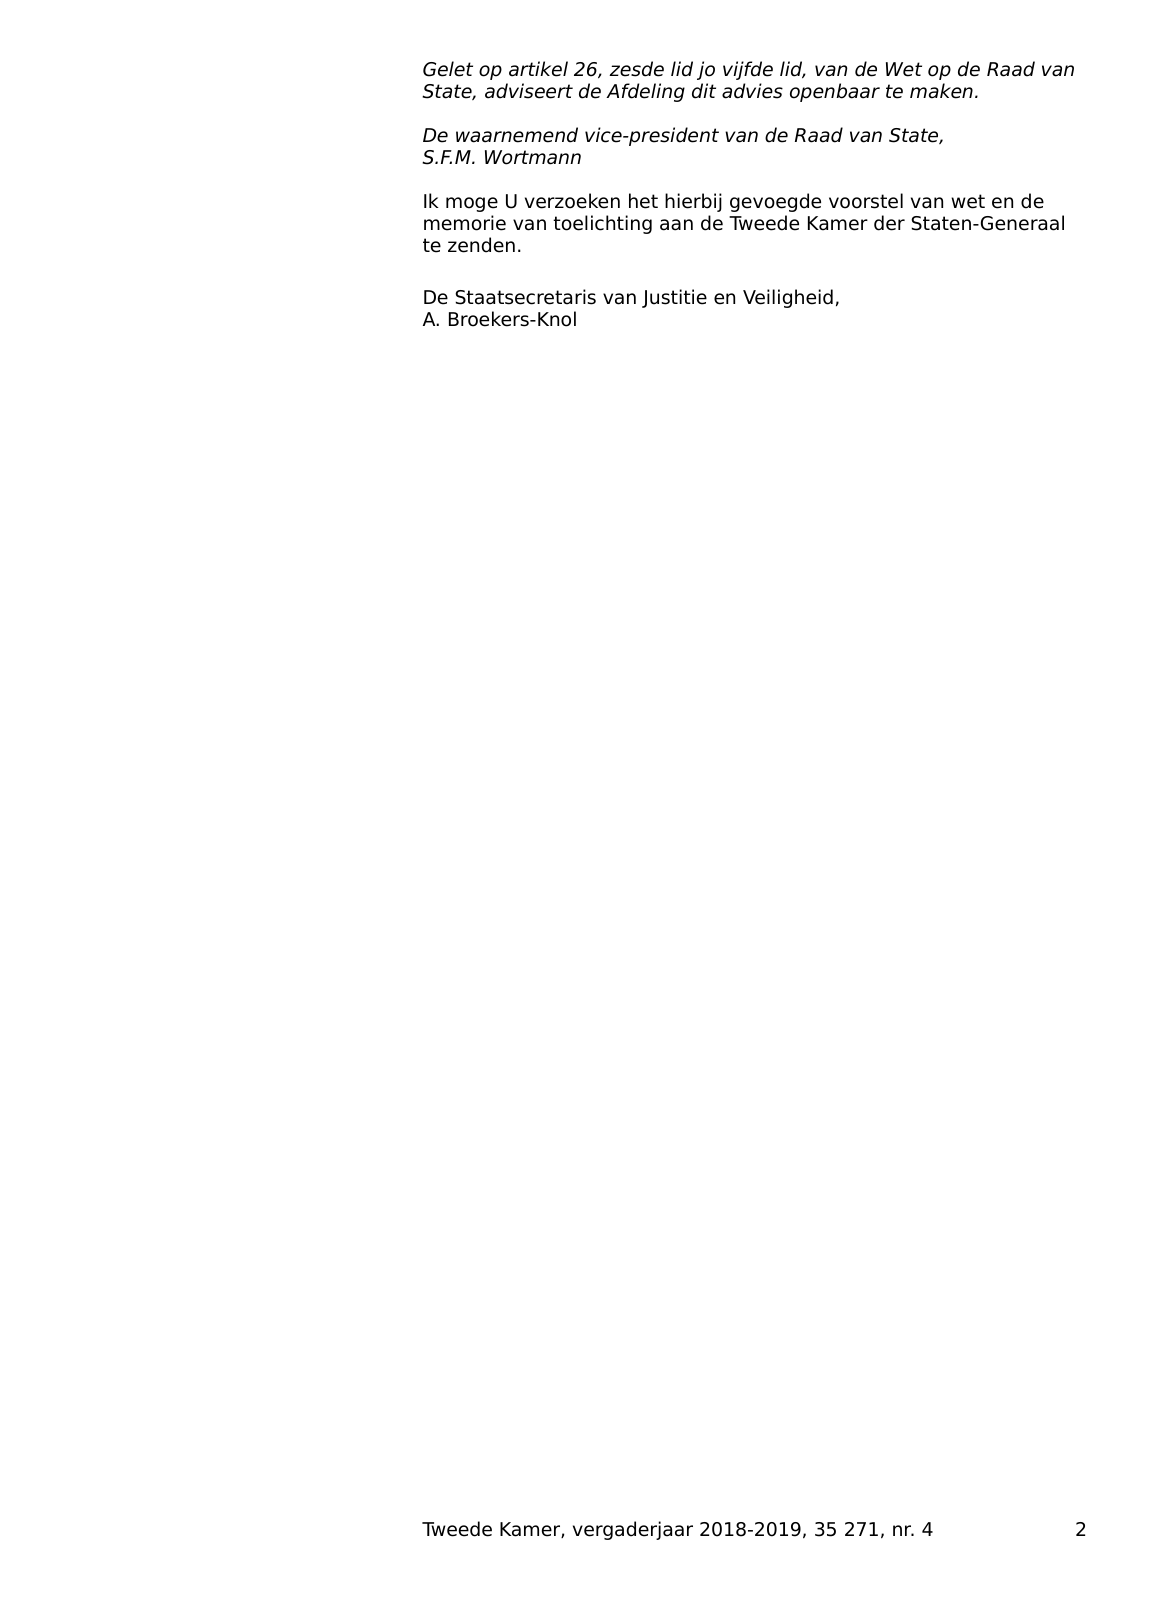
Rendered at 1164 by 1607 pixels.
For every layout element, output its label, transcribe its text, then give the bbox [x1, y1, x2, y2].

text S.F.M. Wortmann [422, 147, 1087, 169]
text De Staatsecretaris van Justitie en Veiligheid, A. Broekers-Knol [422, 287, 1087, 331]
text Ik moge U verzoeken het hierbij gevoegde voorstel van wet en de memorie van toelichting aan de Tweede Kamer der Staten-Generaal te zenden. [422, 191, 1087, 257]
text De waarnemend vice-president van de Raad van State, [422, 125, 1087, 147]
text Gelet op artikel 26, zesde lid jo vijfde lid, van de Wet op de Raad van State, adviseert de Afdeling dit advies openbaar te maken. [422, 59, 1087, 103]
